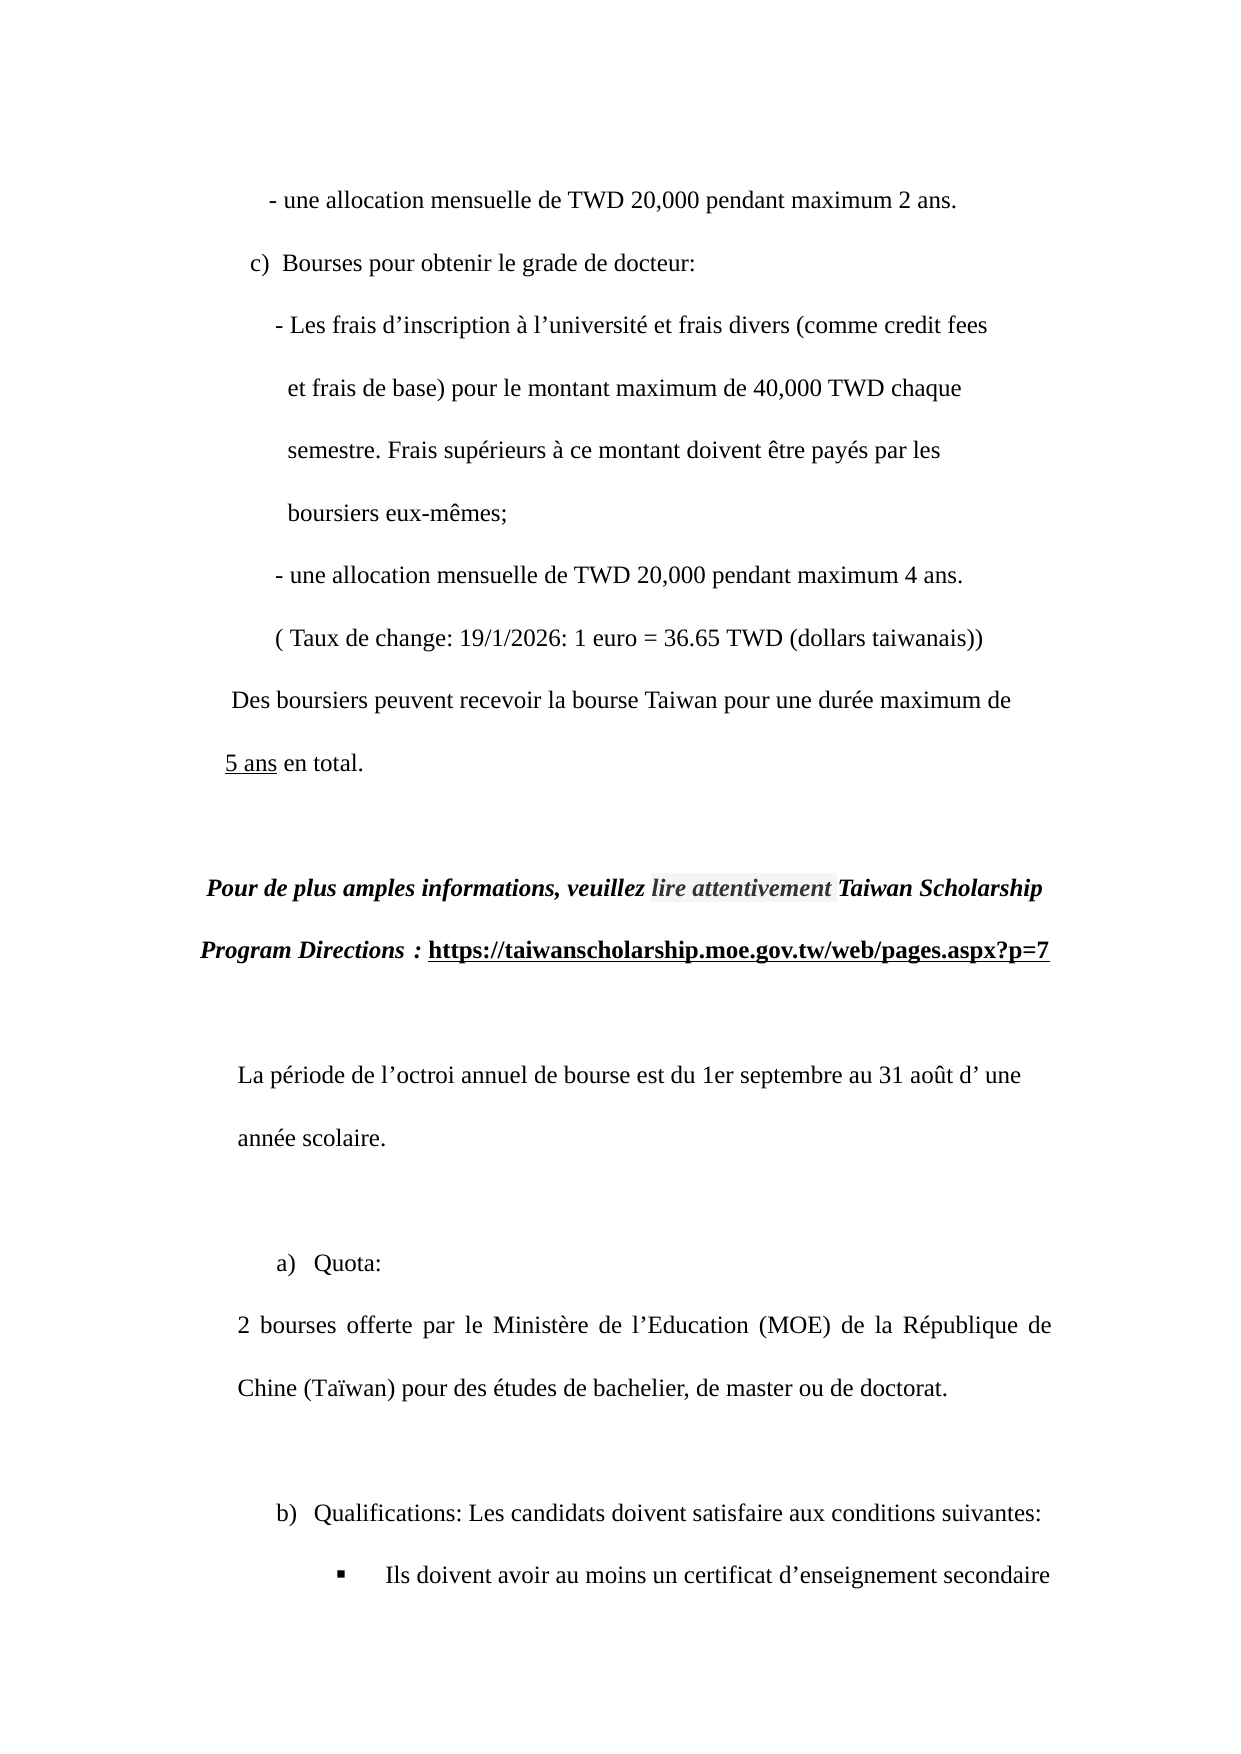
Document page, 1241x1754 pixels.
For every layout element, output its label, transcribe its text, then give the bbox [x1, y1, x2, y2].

list Quota: [276, 1221, 1053, 1283]
list Ils doivent avoir au moins un certificat d’enseignement secondaire [335, 1533, 1053, 1596]
text Des boursiers peuvent recevoir la bourse Taiwan pour une durée maximum de [187, 658, 1015, 721]
text 5 ans en total. [187, 721, 1015, 783]
text c) Bourses pour obtenir le grade de docteur: [187, 221, 996, 283]
text La période de l’octroi annuel de bourse est du 1er septembre au 31 août d’ une année scolaire. [237, 1033, 1053, 1158]
text 2 bourses offerte par le Ministère de l’Education (MOE) de la République de Chine (Taïwan) pour des études de bachelier, de master ou de doctorat. [237, 1283, 1053, 1408]
text - Les frais d’inscription à l’université et frais divers (comme credit fees et frais de base) pour le montant maximum de 40,000 TWD chaque semestre. Frais supérieurs à ce montant doivent être payés par les boursiers eux-mêmes; [275, 283, 996, 533]
text - une allocation mensuelle de TWD 20,000 pendant maximum 4 ans. [187, 533, 996, 596]
text ( Taux de change: 19/1/2026: 1 euro = 36.65 TWD (dollars taiwanais)) [262, 596, 1015, 658]
text - une allocation mensuelle de TWD 20,000 pendant maximum 2 ans. [187, 158, 996, 221]
list Qualifications: Les candidats doivent satisfaire aux conditions suivantes: [276, 1471, 1053, 1533]
text Pour de plus amples informations, veuillez lire attentivement Taiwan Scholarship Program Directions : https://taiwanscholarship.moe.gov.tw/web/pages.aspx?p=7 [175, 846, 1053, 971]
